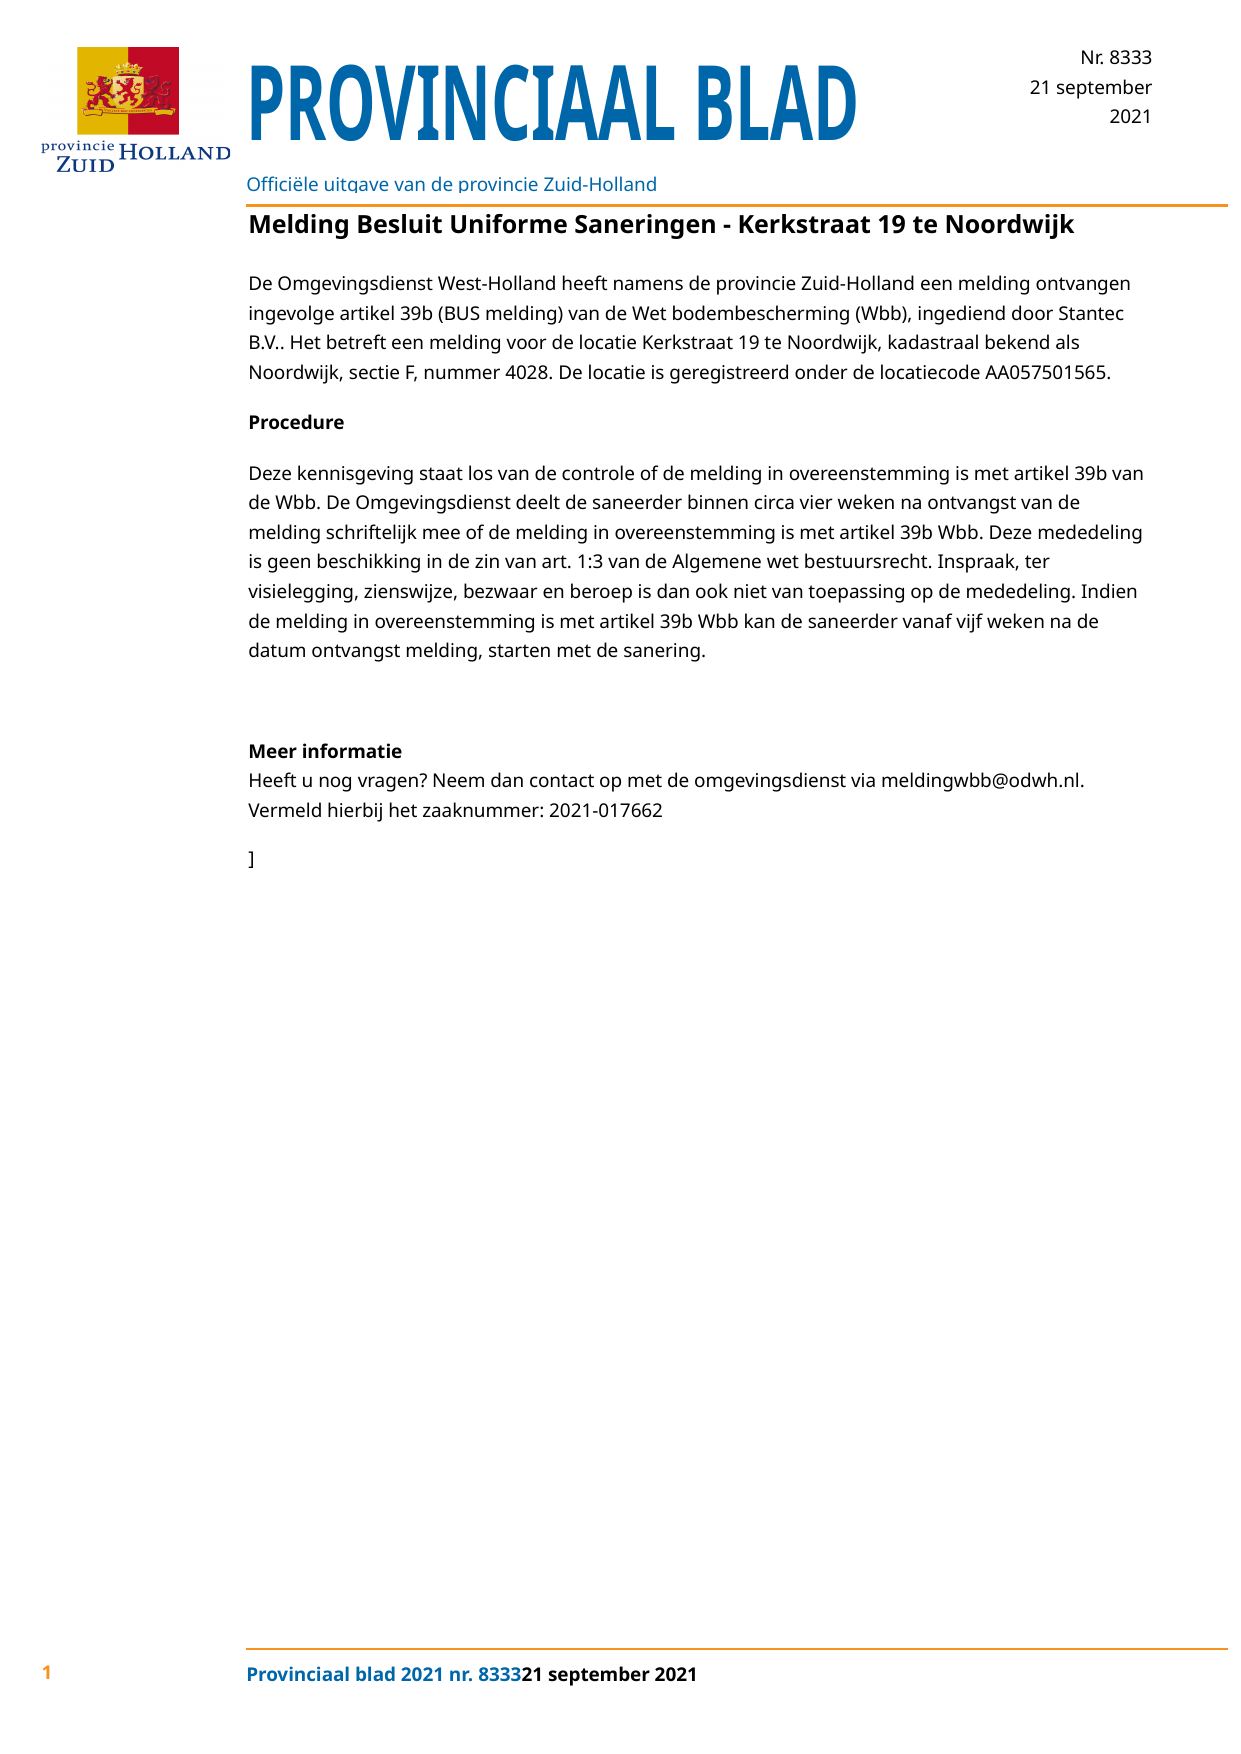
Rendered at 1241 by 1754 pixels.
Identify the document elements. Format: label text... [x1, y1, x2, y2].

table_header Meer informatie [248, 738, 1152, 764]
text Melding Besluit Uniforme Saneringen - Kerkstraat 19 te Noordwijk [248, 207, 1152, 241]
text ] [248, 845, 1152, 870]
text Procedure [248, 409, 1152, 435]
text Deze kennisgeving staat los van de controle of de melding in overeenstemming is met artikel 39b van de Wbb. De Omgevingsdienst deelt de saneerder binnen circa vier weken na ontvangst van de melding schriftelijk mee of de melding in overeenstemming is met artikel 39b Wbb. Deze mededeling is geen beschikking in de zin van art. 1:3 van de Algemene wet bestuursrecht. Inspraak, ter visielegging, zienswijze, bezwaar en beroep is dan ook niet van toepassing op de mededeling. Indien de melding in overeenstemming is met artikel 39b Wbb kan de saneerder vanaf vijf weken na de datum ontvangst melding, starten met de sanering. [248, 460, 1152, 663]
picture [41, 47, 231, 172]
text De Omgevingsdienst West-Holland heeft namens de provincie Zuid-Holland een melding ontvangen ingevolge artikel 39b (BUS melding) van de Wet bodembescherming (Wbb), ingediend door Stantec B.V.. Het betreft een melding voor de locatie Kerkstraat 19 te Noordwijk, kadastraal bekend als Noordwijk, sectie F, nummer 4028. De locatie is geregistreerd onder de locatiecode AA057501565. [248, 270, 1152, 385]
text Heeft u nog vragen? Neem dan contact op met de omgevingsdienst via meldingwbb@odwh.nl. Vermeld hierbij het zaaknummer: 2021-017662 [248, 767, 1152, 823]
